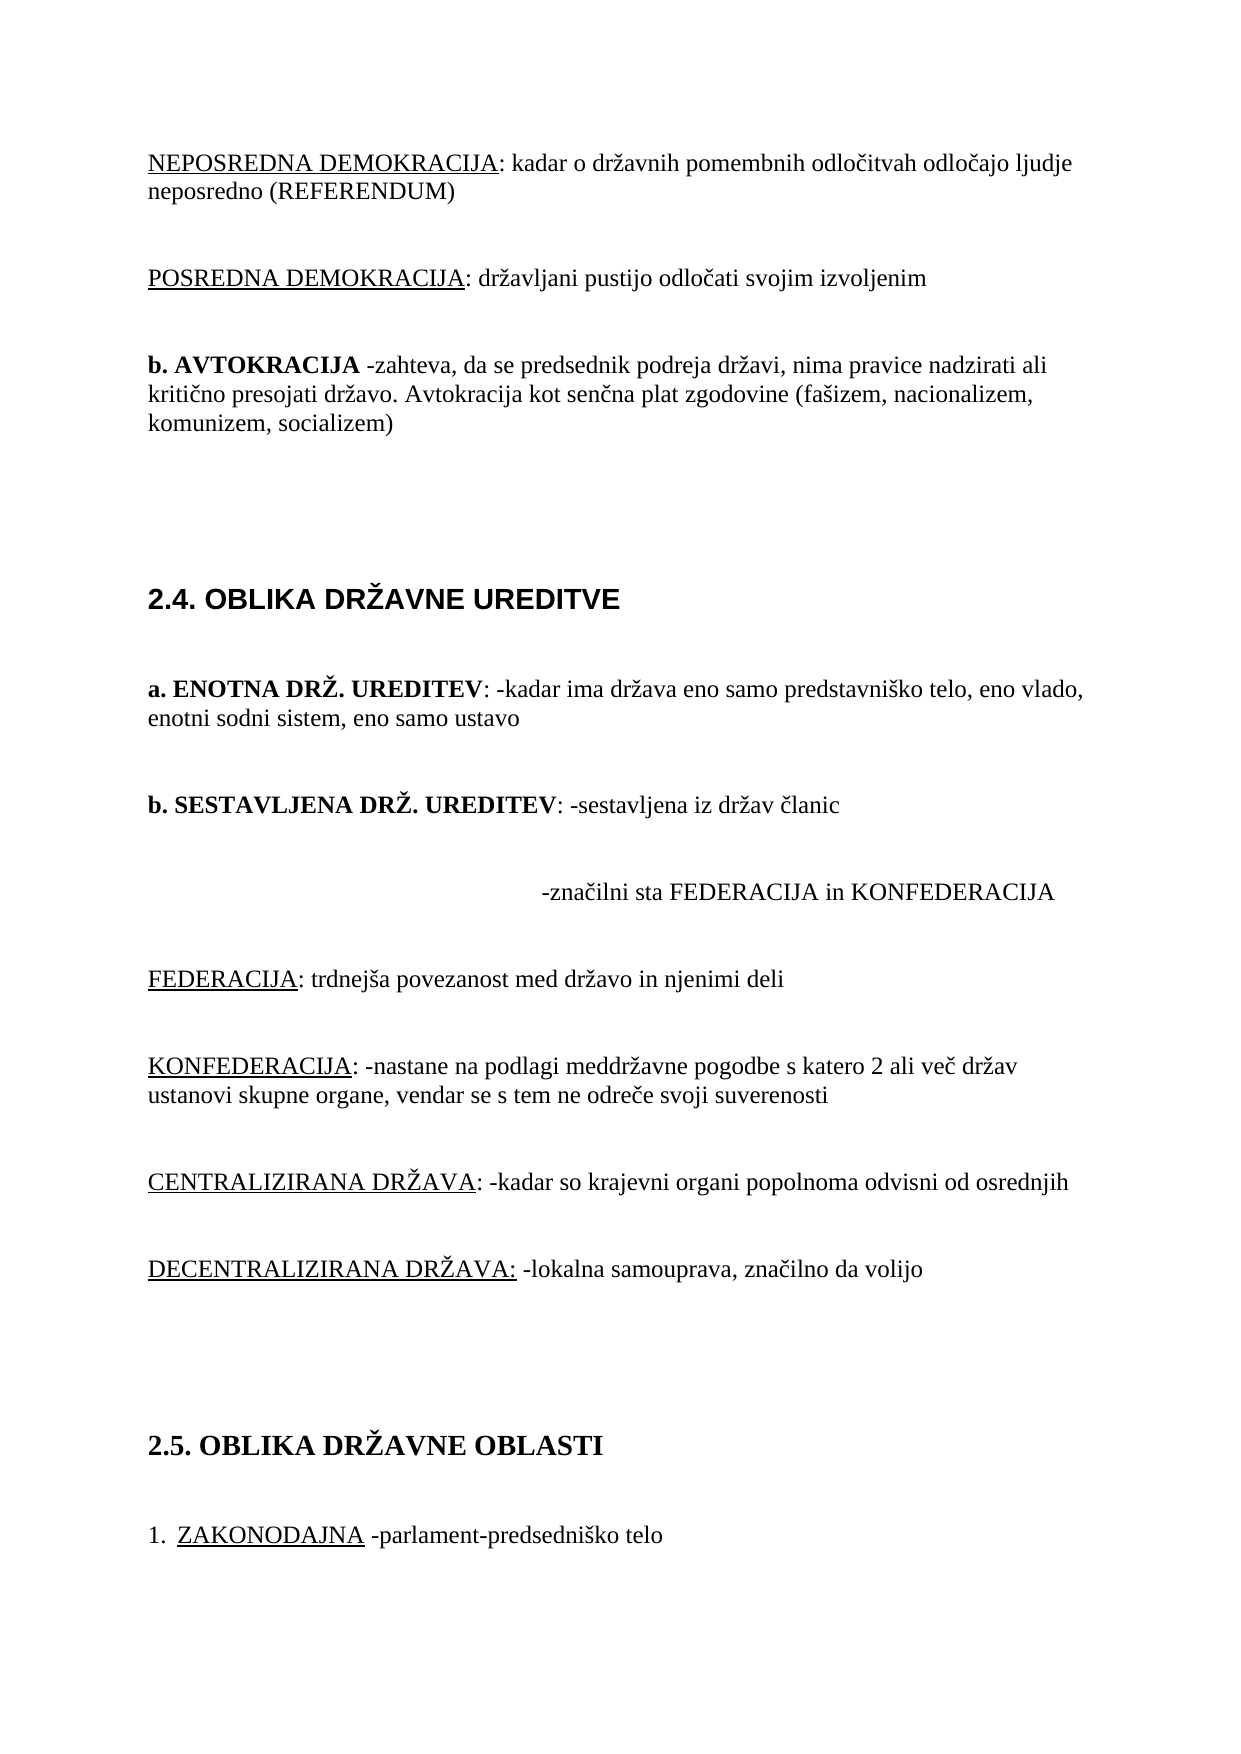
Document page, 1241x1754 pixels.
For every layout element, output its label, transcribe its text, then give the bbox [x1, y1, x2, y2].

text FEDERACIJA: trdnejša povezanost med državo in njenimi deli [148, 964, 1093, 993]
text NEPOSREDNA DEMOKRACIJA: kadar o državnih pomembnih odločitvah odločajo ljudje neposredno (REFERENDUM) [148, 148, 1093, 205]
text CENTRALIZIRANA DRŽAVA: -kadar so krajevni organi popolnoma odvisni od osrednjih [148, 1167, 1093, 1196]
text a. ENOTNA DRŽ. UREDITEV: -kadar ima država eno samo predstavniško telo, eno vlado, enotni sodni sistem, eno samo ustavo [148, 674, 1093, 732]
text -značilni sta FEDERACIJA in KONFEDERACIJA [148, 877, 1093, 906]
text DECENTRALIZIRANA DRŽAVA: -lokalna samouprava, značilno da volijo [148, 1254, 1093, 1283]
text b. AVTOKRACIJA -zahteva, da se predsednik podreja državi, nima pravice nadzirati ali kritično presojati državo. Avtokracija kot senčna plat zgodovine (fašizem, nacionalizem, komunizem, socializem) [148, 351, 1093, 437]
text 2.4. OBLIKA DRŽAVNE UREDITVE [148, 582, 1093, 616]
list ZAKONODAJNA -parlament-predsedniško telo [148, 1520, 1093, 1549]
text b. SESTAVLJENA DRŽ. UREDITEV: -sestavljena iz držav članic [148, 790, 1093, 819]
text POSREDNA DEMOKRACIJA: državljani pustijo odločati svojim izvoljenim [148, 263, 1093, 292]
text 2.5. OBLIKA DRŽAVNE OBLASTI [148, 1428, 1093, 1462]
text KONFEDERACIJA: -nastane na podlagi meddržavne pogodbe s katero 2 ali več držav ustanovi skupne organe, vendar se s tem ne odreče svoji suverenosti [148, 1051, 1093, 1109]
